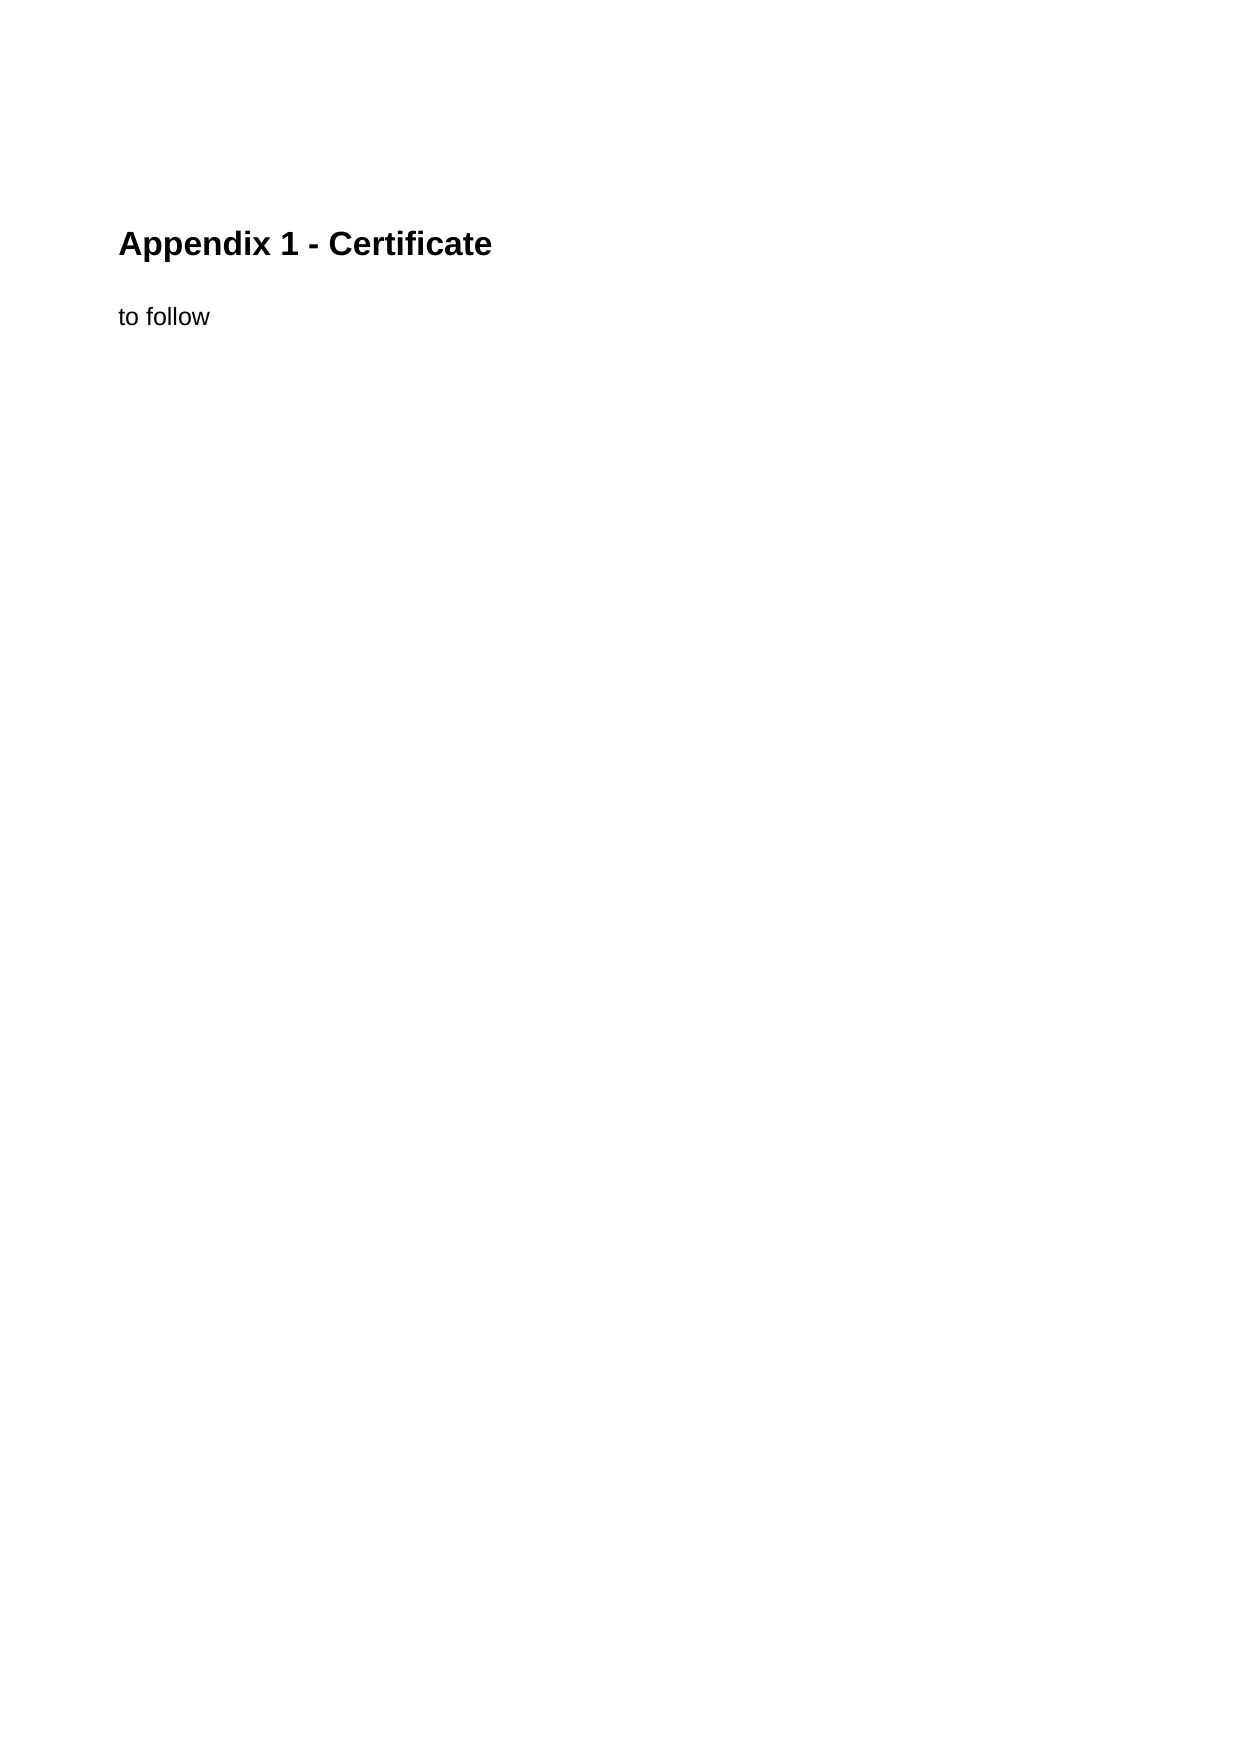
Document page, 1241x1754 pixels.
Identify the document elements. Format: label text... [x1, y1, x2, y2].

text to follow [118, 303, 1122, 331]
subtitle Appendix 1 - Certificate [118, 225, 1122, 262]
